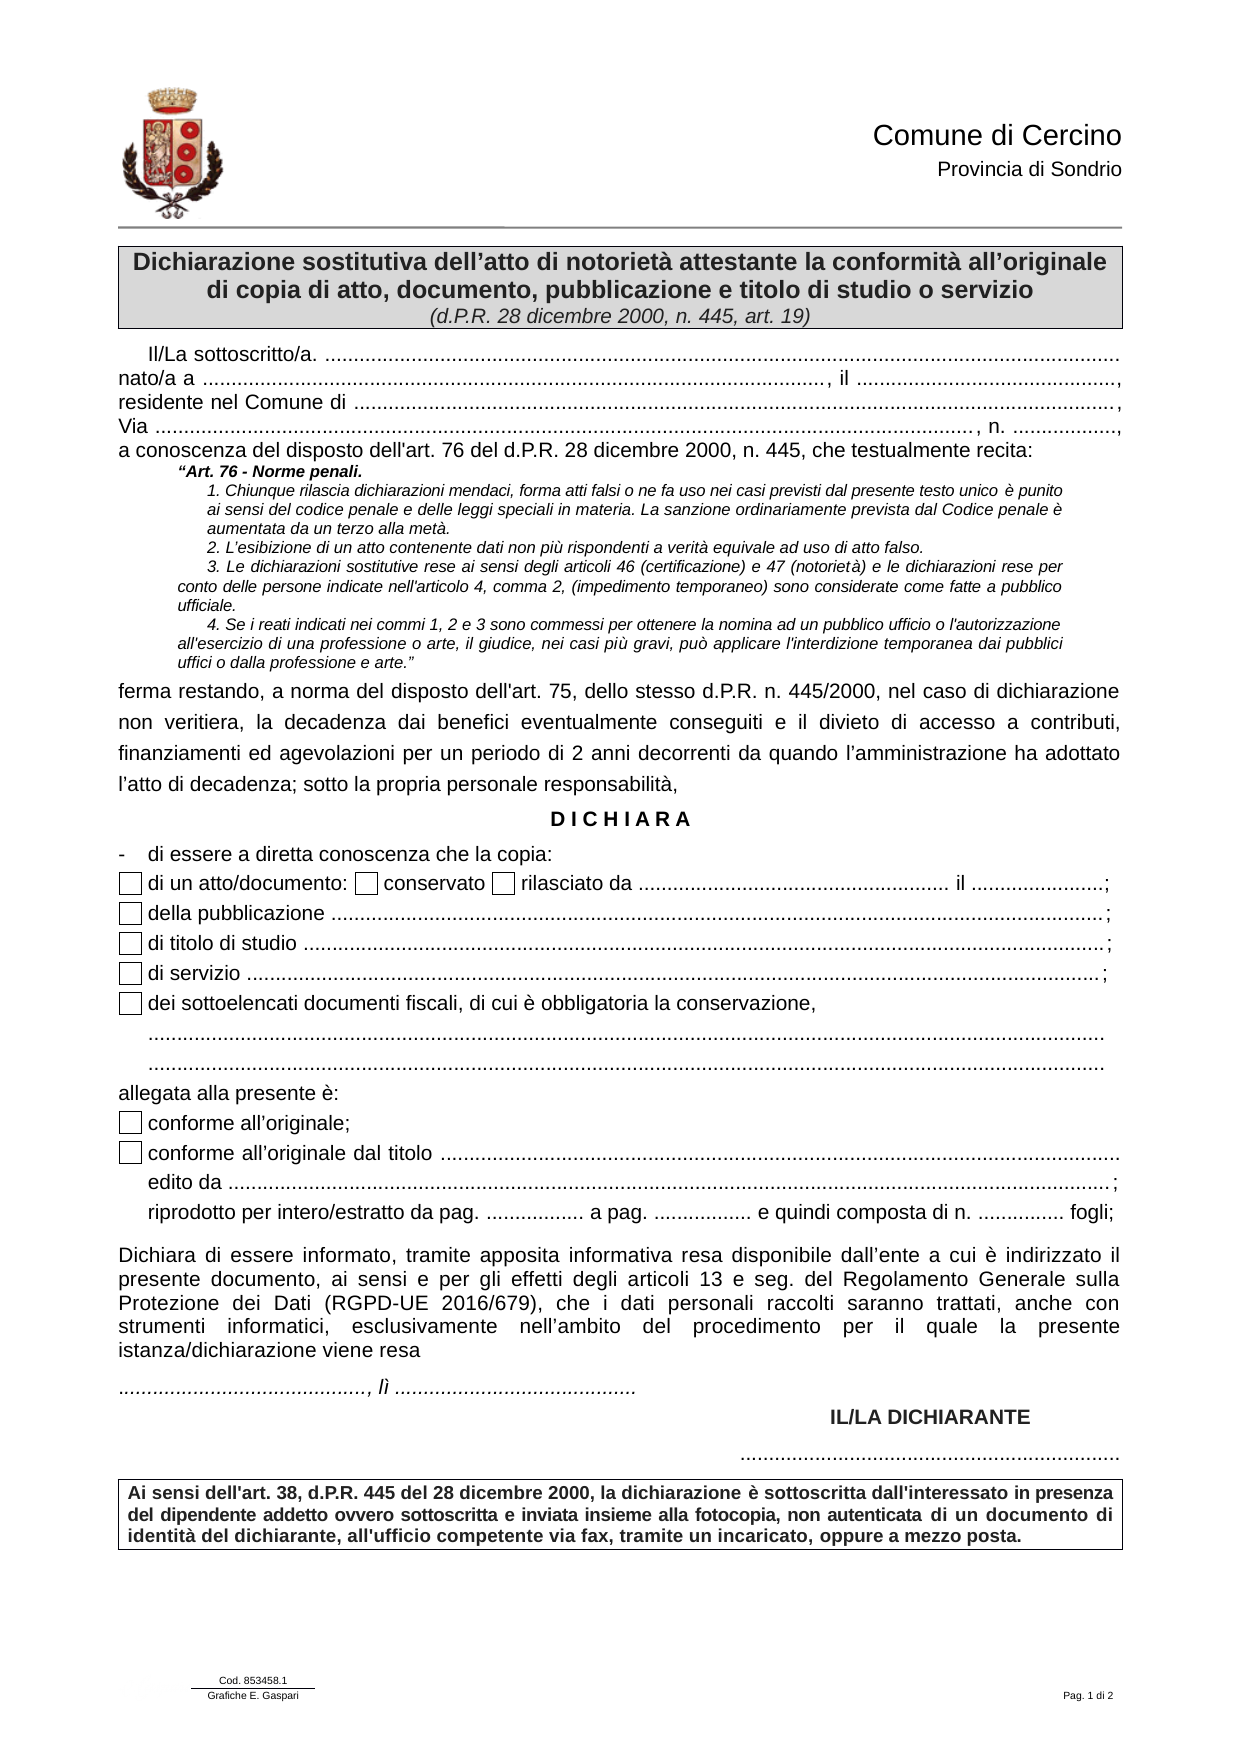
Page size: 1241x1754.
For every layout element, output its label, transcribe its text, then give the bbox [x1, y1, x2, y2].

picture [122, 87, 224, 219]
table_header Dichiarazione sostitutiva dell’atto di notorietà attestante la conformità all’originale di copia di atto, documento, pubblicazione e titolo di studio o servizio (d.P.R. 28 dicembre 2000, n. 445, art. 19) [119, 247, 1122, 328]
text Il/La sottoscritto/a. .......................................................................................................................................... nato/a a ............................................................................................................, il ............................................., residente nel Comune di ...................................................................................................................................., Via .............................................................................................................................................., n. .................., a conoscenza del disposto dell'art. 76 del d.P.R. 28 dicembre 2000, n. 445, che testualmente recita: [118, 342, 1122, 461]
text dei sottoelencati documenti fiscali, di cui è obbligatoria la conservazione, [118, 991, 1122, 1015]
text “Art. 76 - Norme penali. [177, 461, 1063, 481]
text della pubblicazione ......................................................................................................................................; [118, 901, 1122, 925]
text ...................................................................................................................................................................... [118, 1051, 1122, 1074]
text ferma restando, a norma del disposto dell'art. 75, dello stesso d.P.R. n. 445/2000, nel caso di dichiarazione non veritiera, la decadenza dai benefici eventualmente conseguiti e il divieto di accesso a contributi, finanziamenti ed agevolazioni per un periodo di 2 anni decorrenti da quando l’amministrazione ha adottato l’atto di decadenza; sotto la propria personale responsabilità, [118, 678, 1122, 796]
text 3. Le dichiarazioni sostitutive rese ai sensi degli articoli 46 (certificazione) e 47 (notorietà) e le dichiarazioni rese per conto delle persone indicate nell'articolo 4, comma 2, (impedimento temporaneo) sono considerate come fatte a pubblico ufficiale. [177, 557, 1063, 615]
text di titolo di studio ...........................................................................................................................................; [118, 931, 1122, 955]
text ..........................................., lì .......................................... [118, 1375, 1122, 1399]
text conforme all’originale dal titolo ...................................................................................................................... edito da .........................................................................................................................................................; [118, 1140, 1122, 1194]
text allegata alla presente è: [118, 1081, 1122, 1104]
text .................................................................. [738, 1441, 1122, 1464]
text conforme all’originale; [118, 1110, 1122, 1134]
text D I C H I A R A [118, 807, 1122, 831]
text di un atto/documento: conservato rilasciato da ...................................................... il .......................; [118, 871, 1122, 895]
text Dichiara di essere informato, tramite apposita informativa resa disponibile dall’ente a cui è indirizzato il presente documento, ai sensi e per gli effetti degli articoli 13 e seg. del Regolamento Generale sulla Protezione dei Dati (RGPD-UE 2016/679), che i dati personali raccolti saranno trattati, anche con strumenti informatici, esclusivamente nell’ambito del procedimento per il quale la presente istanza/dichiarazione viene resa [118, 1242, 1122, 1362]
text di servizio ....................................................................................................................................................; [118, 961, 1122, 985]
text 4. Se i reati indicati nei commi 1, 2 e 3 sono commessi per ottenere la nomina ad un pubblico ufficio o l'autorizzazione all'esercizio di una professione o arte, il giudice, nei casi più gravi, può applicare l'interdizione temporanea dai pubblici uffici o dalla professione e arte.” [177, 615, 1063, 672]
text 2. L’esibizione di un atto contenente dati non più rispondenti a verità equivale ad uso di atto falso. [177, 538, 1063, 557]
text riprodotto per intero/estratto da pag. ................. a pag. ................. e quindi composta di n. ............... fogli; [118, 1200, 1122, 1224]
text Comune di Cercino [224, 118, 1122, 152]
table_header Ai sensi dell'art. 38, d.P.R. 445 del 28 dicembre 2000, la dichiarazione è sottoscritta dall'interessato in presenza del dipendente addetto ovvero sottoscritta e inviata insieme alla fotocopia, non autenticata di un documento di identità del dichiarante, all'ufficio competente via fax, tramite un incaricato, oppure a mezzo posta. [119, 1480, 1122, 1549]
text IL/LA DICHIARANTE [738, 1405, 1122, 1429]
text 1. Chiunque rilascia dichiarazioni mendaci, forma atti falsi o ne fa uso nei casi previsti dal presente testo unico è punito ai sensi del codice penale e delle leggi speciali in materia. La sanzione ordinariamente prevista dal Codice penale è aumentata da un terzo alla metà. [207, 481, 1063, 538]
text Provincia di Sondrio [224, 157, 1122, 181]
text ...................................................................................................................................................................... [118, 1021, 1122, 1045]
text - di essere a diretta conoscenza che la copia: [118, 841, 1122, 865]
